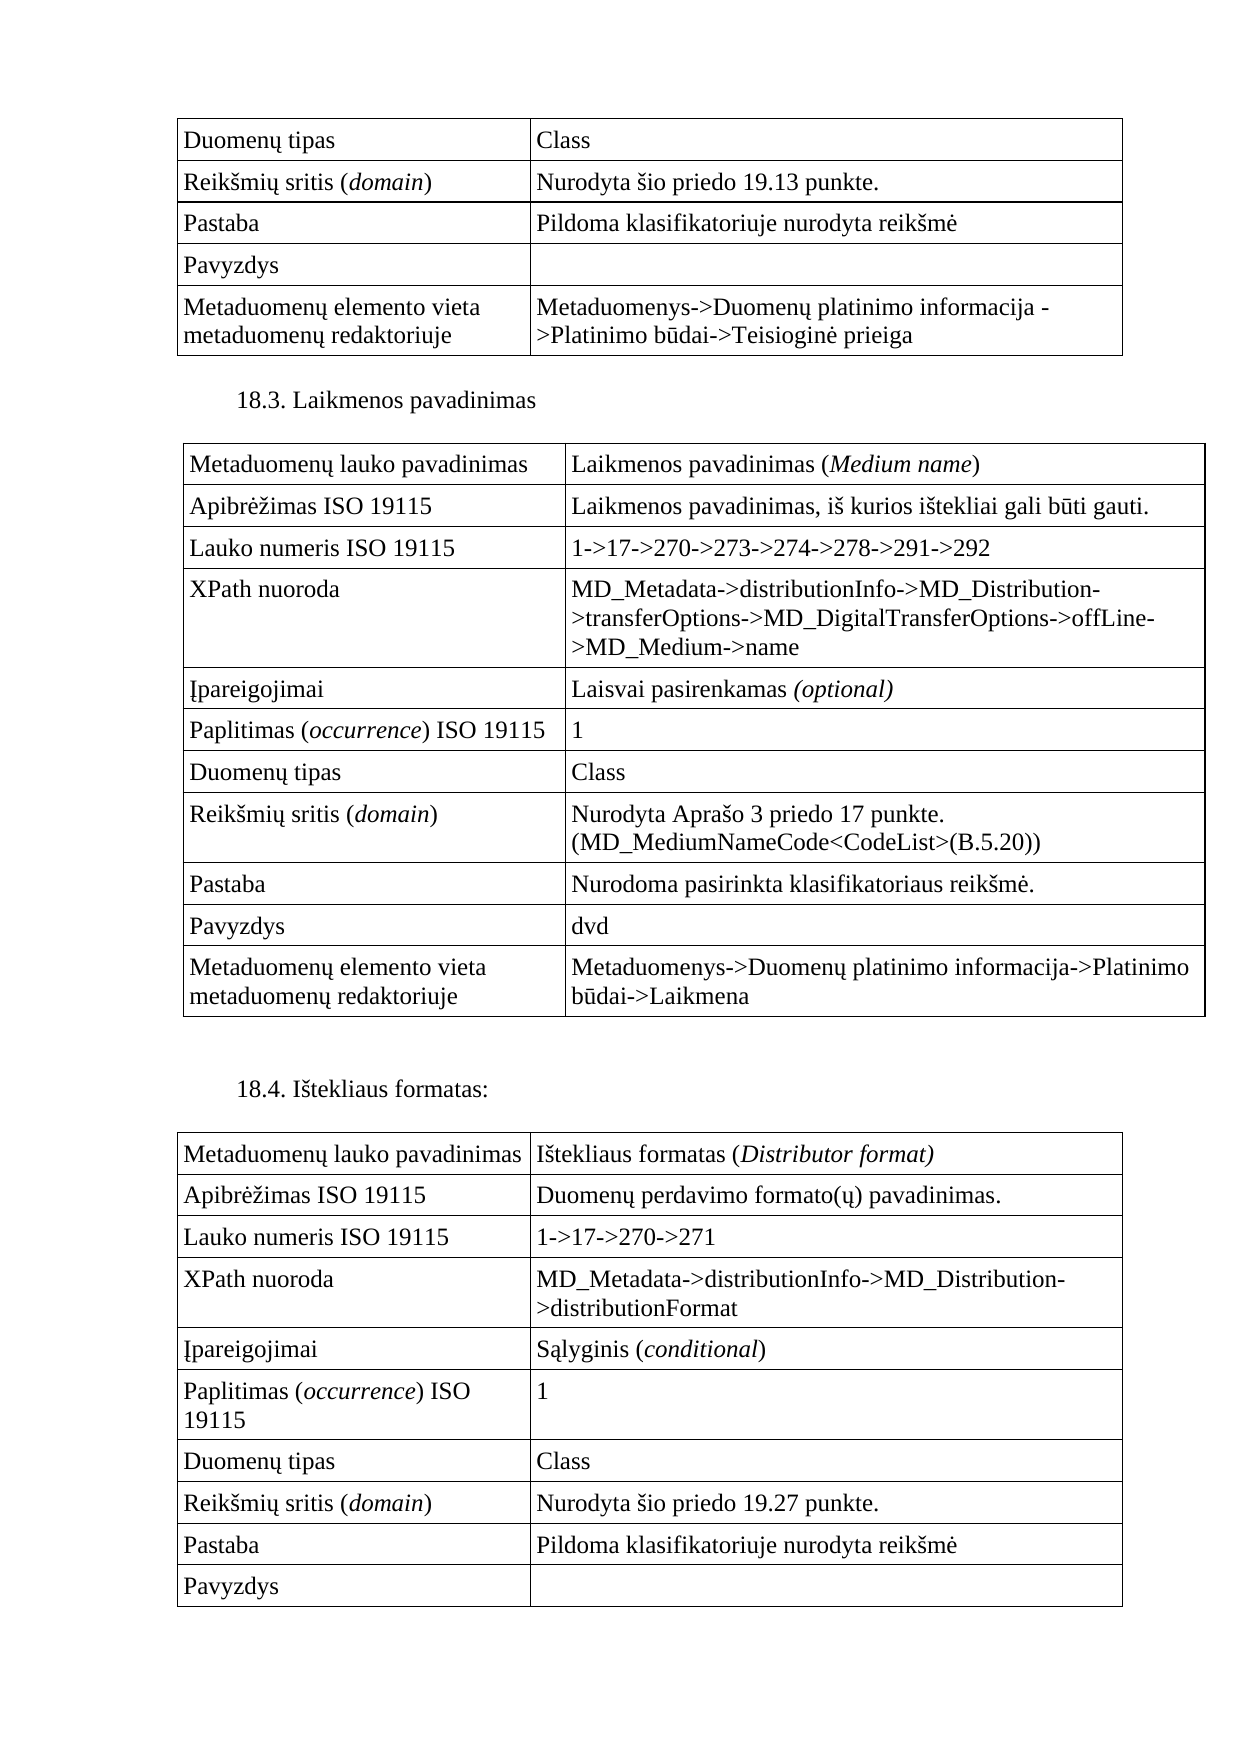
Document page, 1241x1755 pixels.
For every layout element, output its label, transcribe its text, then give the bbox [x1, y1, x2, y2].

table_cell [531, 1565, 1122, 1606]
table_cell Laisvai pasirenkamas (optional) [566, 668, 1204, 708]
table_cell MD_Metadata->distributionInfo->MD_Distribution->transferOptions->MD_DigitalTransferOptions->offLine->MD_Medium->name [566, 569, 1204, 667]
table_cell 1->17->270->273->274->278->291->292 [566, 527, 1204, 567]
table_cell Reikšmių sritis (domain) [178, 1482, 530, 1523]
table_cell Duomenų tipas [178, 1440, 530, 1481]
table_cell Metaduomenų elemento vieta metaduomenų redaktoriuje [178, 286, 530, 355]
text 18.3. Laikmenos pavadinimas [177, 385, 1122, 414]
table_cell Pildoma klasifikatoriuje nurodyta reikšmė [531, 1524, 1122, 1564]
table_cell [531, 244, 1122, 285]
table_cell Apibrėžimas ISO 19115 [184, 485, 565, 526]
table_cell Metaduomenys->Duomenų platinimo informacija->Platinimo būdai->Laikmena [566, 946, 1204, 1016]
table_cell Įpareigojimai [184, 668, 565, 708]
table_cell Lauko numeris ISO 19115 [184, 527, 565, 567]
table_cell Pavyzdys [178, 1565, 530, 1606]
table_header Laikmenos pavadinimas (Medium name) [566, 444, 1204, 484]
text 18.4. Ištekliaus formatas: [177, 1074, 1122, 1103]
table_header Metaduomenų lauko pavadinimas [178, 1133, 530, 1173]
table_cell Duomenų perdavimo formato(ų) pavadinimas. [531, 1175, 1122, 1215]
table_header Metaduomenų lauko pavadinimas [184, 444, 565, 484]
table_cell Metaduomenys->Duomenų platinimo informacija ->Platinimo būdai->Teisioginė prieiga [531, 286, 1122, 355]
table_cell Class [531, 1440, 1122, 1481]
table_cell Pastaba [178, 1524, 530, 1564]
table_cell Pastaba [184, 863, 565, 904]
table_cell 1->17->270->271 [531, 1216, 1122, 1257]
table_cell Laikmenos pavadinimas, iš kurios ištekliai gali būti gauti. [566, 485, 1204, 526]
table_cell 1 [531, 1370, 1122, 1439]
table_cell Metaduomenų elemento vieta metaduomenų redaktoriuje [184, 946, 565, 1016]
table_cell Apibrėžimas ISO 19115 [178, 1175, 530, 1215]
table_cell XPath nuoroda [184, 569, 565, 667]
table_cell Nurodyta Aprašo 3 priedo 17 punkte. (MD_MediumNameCode<CodeList>(B.5.20)) [566, 793, 1204, 862]
table_cell Pavyzdys [178, 244, 530, 285]
table_cell Pastaba [178, 203, 530, 243]
table_cell Paplitimas (occurrence) ISO 19115 [184, 709, 565, 750]
table_header Ištekliaus formatas (Distributor format) [531, 1133, 1122, 1173]
table_cell MD_Metadata->distributionInfo->MD_Distribution->distributionFormat [531, 1258, 1122, 1327]
table_cell Lauko numeris ISO 19115 [178, 1216, 530, 1257]
table_cell XPath nuoroda [178, 1258, 530, 1327]
table_cell Nurodoma pasirinkta klasifikatoriaus reikšmė. [566, 863, 1204, 904]
table_cell Duomenų tipas [184, 751, 565, 792]
table_cell Pildoma klasifikatoriuje nurodyta reikšmė [531, 203, 1122, 243]
table_cell Nurodyta šio priedo 19.13 punkte. [531, 161, 1122, 201]
table_cell Sąlyginis (conditional) [531, 1328, 1122, 1369]
table_cell Reikšmių sritis (domain) [178, 161, 530, 201]
table_cell Paplitimas (occurrence) ISO 19115 [178, 1370, 530, 1439]
table_cell Nurodyta šio priedo 19.27 punkte. [531, 1482, 1122, 1523]
table_cell Pavyzdys [184, 905, 565, 945]
table_cell Reikšmių sritis (domain) [184, 793, 565, 862]
table_cell Duomenų tipas [178, 119, 530, 160]
table_cell Įpareigojimai [178, 1328, 530, 1369]
table_cell Class [566, 751, 1204, 792]
table_cell Class [531, 119, 1122, 160]
table_cell dvd [566, 905, 1204, 945]
table_cell 1 [566, 709, 1204, 750]
